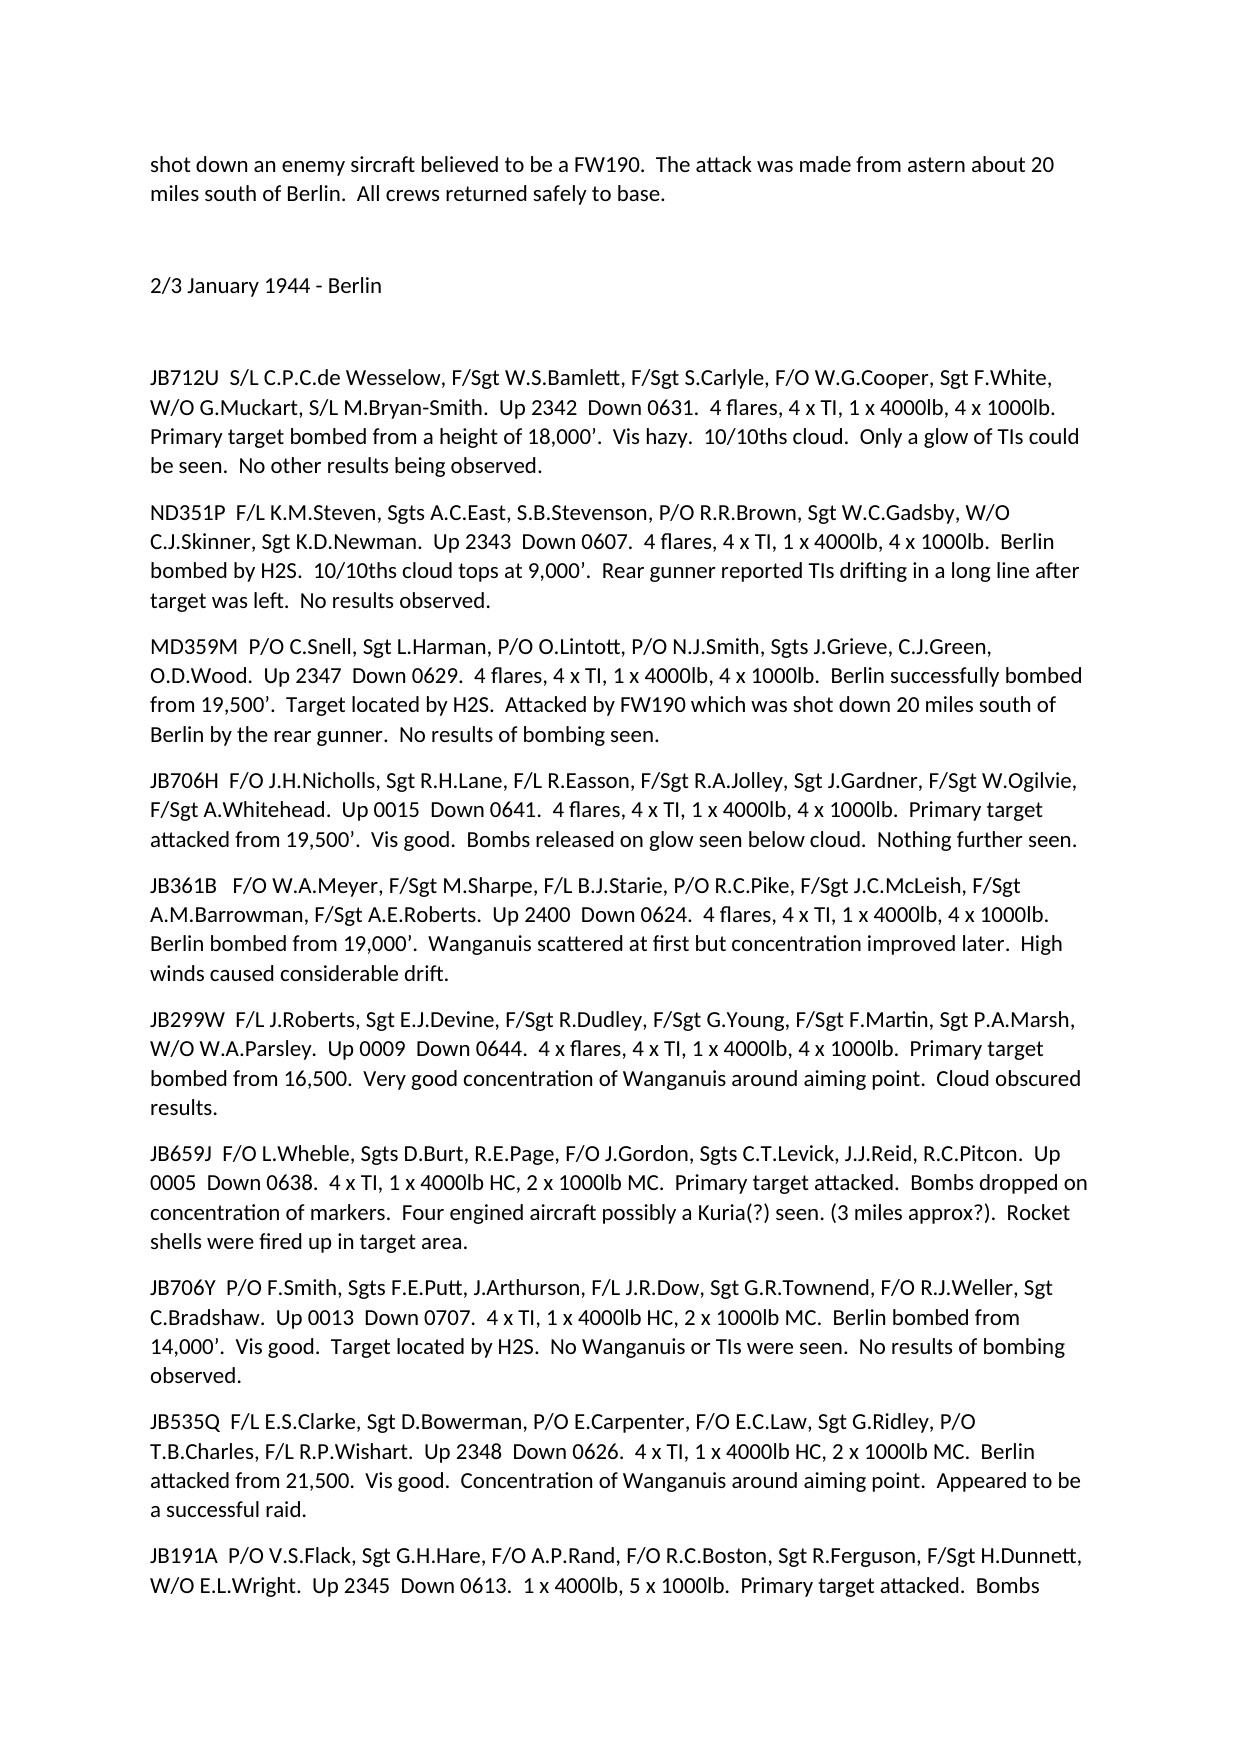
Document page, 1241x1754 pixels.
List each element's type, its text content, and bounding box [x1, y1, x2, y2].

text JB659J F/O L.Wheble, Sgts D.Burt, R.E.Page, F/O J.Gordon, Sgts C.T.Levick, J.J.Reid, R.C.Pitcon. Up 0005 Down 0638. 4 x TI, 1 x 4000lb HC, 2 x 1000lb MC. Primary target attacked. Bombs dropped on concentration of markers. Four engined aircraft possibly a Kuria(?) seen. (3 miles approx?). Rocket shells were fired up in target area. [150, 1139, 1090, 1255]
text JB361B F/O W.A.Meyer, F/Sgt M.Sharpe, F/L B.J.Starie, P/O R.C.Pike, F/Sgt J.C.McLeish, F/Sgt A.M.Barrowman, F/Sgt A.E.Roberts. Up 2400 Down 0624. 4 flares, 4 x TI, 1 x 4000lb, 4 x 1000lb. Berlin bombed from 19,000’. Wanganuis scattered at first but concentration improved later. High winds caused considerable drift. [150, 871, 1090, 987]
text JB191A P/O V.S.Flack, Sgt G.H.Hare, F/O A.P.Rand, F/O R.C.Boston, Sgt R.Ferguson, F/Sgt H.Dunnett, W/O E.L.Wright. Up 2345 Down 0613. 1 x 4000lb, 5 x 1000lb. Primary target attacked. Bombs [150, 1542, 1090, 1599]
text 2/3 January 1944 - Berlin [150, 271, 1090, 299]
text JB706H F/O J.H.Nicholls, Sgt R.H.Lane, F/L R.Easson, F/Sgt R.A.Jolley, Sgt J.Gardner, F/Sgt W.Ogilvie, F/Sgt A.Whitehead. Up 0015 Down 0641. 4 flares, 4 x TI, 1 x 4000lb, 4 x 1000lb. Primary target attacked from 19,500’. Vis good. Bombs released on glow seen below cloud. Nothing further seen. [150, 766, 1090, 853]
text JB535Q F/L E.S.Clarke, Sgt D.Bowerman, P/O E.Carpenter, F/O E.C.Law, Sgt G.Ridley, P/O T.B.Charles, F/L R.P.Wishart. Up 2348 Down 0626. 4 x TI, 1 x 4000lb HC, 2 x 1000lb MC. Berlin attacked from 21,500. Vis good. Concentration of Wanganuis around aiming point. Appeared to be a successful raid. [150, 1407, 1090, 1524]
text ND351P F/L K.M.Steven, Sgts A.C.East, S.B.Stevenson, P/O R.R.Brown, Sgt W.C.Gadsby, W/O C.J.Skinner, Sgt K.D.Newman. Up 2343 Down 0607. 4 flares, 4 x TI, 1 x 4000lb, 4 x 1000lb. Berlin bombed by H2S. 10/10ths cloud tops at 9,000’. Rear gunner reported TIs drifting in a long line after target was left. No results observed. [150, 498, 1090, 614]
text shot down an enemy sircraft believed to be a FW190. The attack was made from astern about 20 miles south of Berlin. All crews returned safely to base. [150, 150, 1090, 207]
text JB706Y P/O F.Smith, Sgts F.E.Putt, J.Arthurson, F/L J.R.Dow, Sgt G.R.Townend, F/O R.J.Weller, Sgt C.Bradshaw. Up 0013 Down 0707. 4 x TI, 1 x 4000lb HC, 2 x 1000lb MC. Berlin bombed from 14,000’. Vis good. Target located by H2S. No Wanganuis or TIs were seen. No results of bombing observed. [150, 1273, 1090, 1389]
text JB712U S/L C.P.C.de Wesselow, F/Sgt W.S.Bamlett, F/Sgt S.Carlyle, F/O W.G.Cooper, Sgt F.White, W/O G.Muckart, S/L M.Bryan-Smith. Up 2342 Down 0631. 4 flares, 4 x TI, 1 x 4000lb, 4 x 1000lb. Primary target bombed from a height of 18,000’. Vis hazy. 10/10ths cloud. Only a glow of TIs could be seen. No other results being observed. [150, 363, 1090, 480]
text JB299W F/L J.Roberts, Sgt E.J.Devine, F/Sgt R.Dudley, F/Sgt G.Young, F/Sgt F.Martin, Sgt P.A.Marsh, W/O W.A.Parsley. Up 0009 Down 0644. 4 x flares, 4 x TI, 1 x 4000lb, 4 x 1000lb. Primary target bombed from 16,500. Very good concentration of Wanganuis around aiming point. Cloud obscured results. [150, 1005, 1090, 1121]
text MD359M P/O C.Snell, Sgt L.Harman, P/O O.Lintott, P/O N.J.Smith, Sgts J.Grieve, C.J.Green, O.D.Wood. Up 2347 Down 0629. 4 flares, 4 x TI, 1 x 4000lb, 4 x 1000lb. Berlin successfully bombed from 19,500’. Target located by H2S. Attacked by FW190 which was shot down 20 miles south of Berlin by the rear gunner. No results of bombing seen. [150, 632, 1090, 748]
